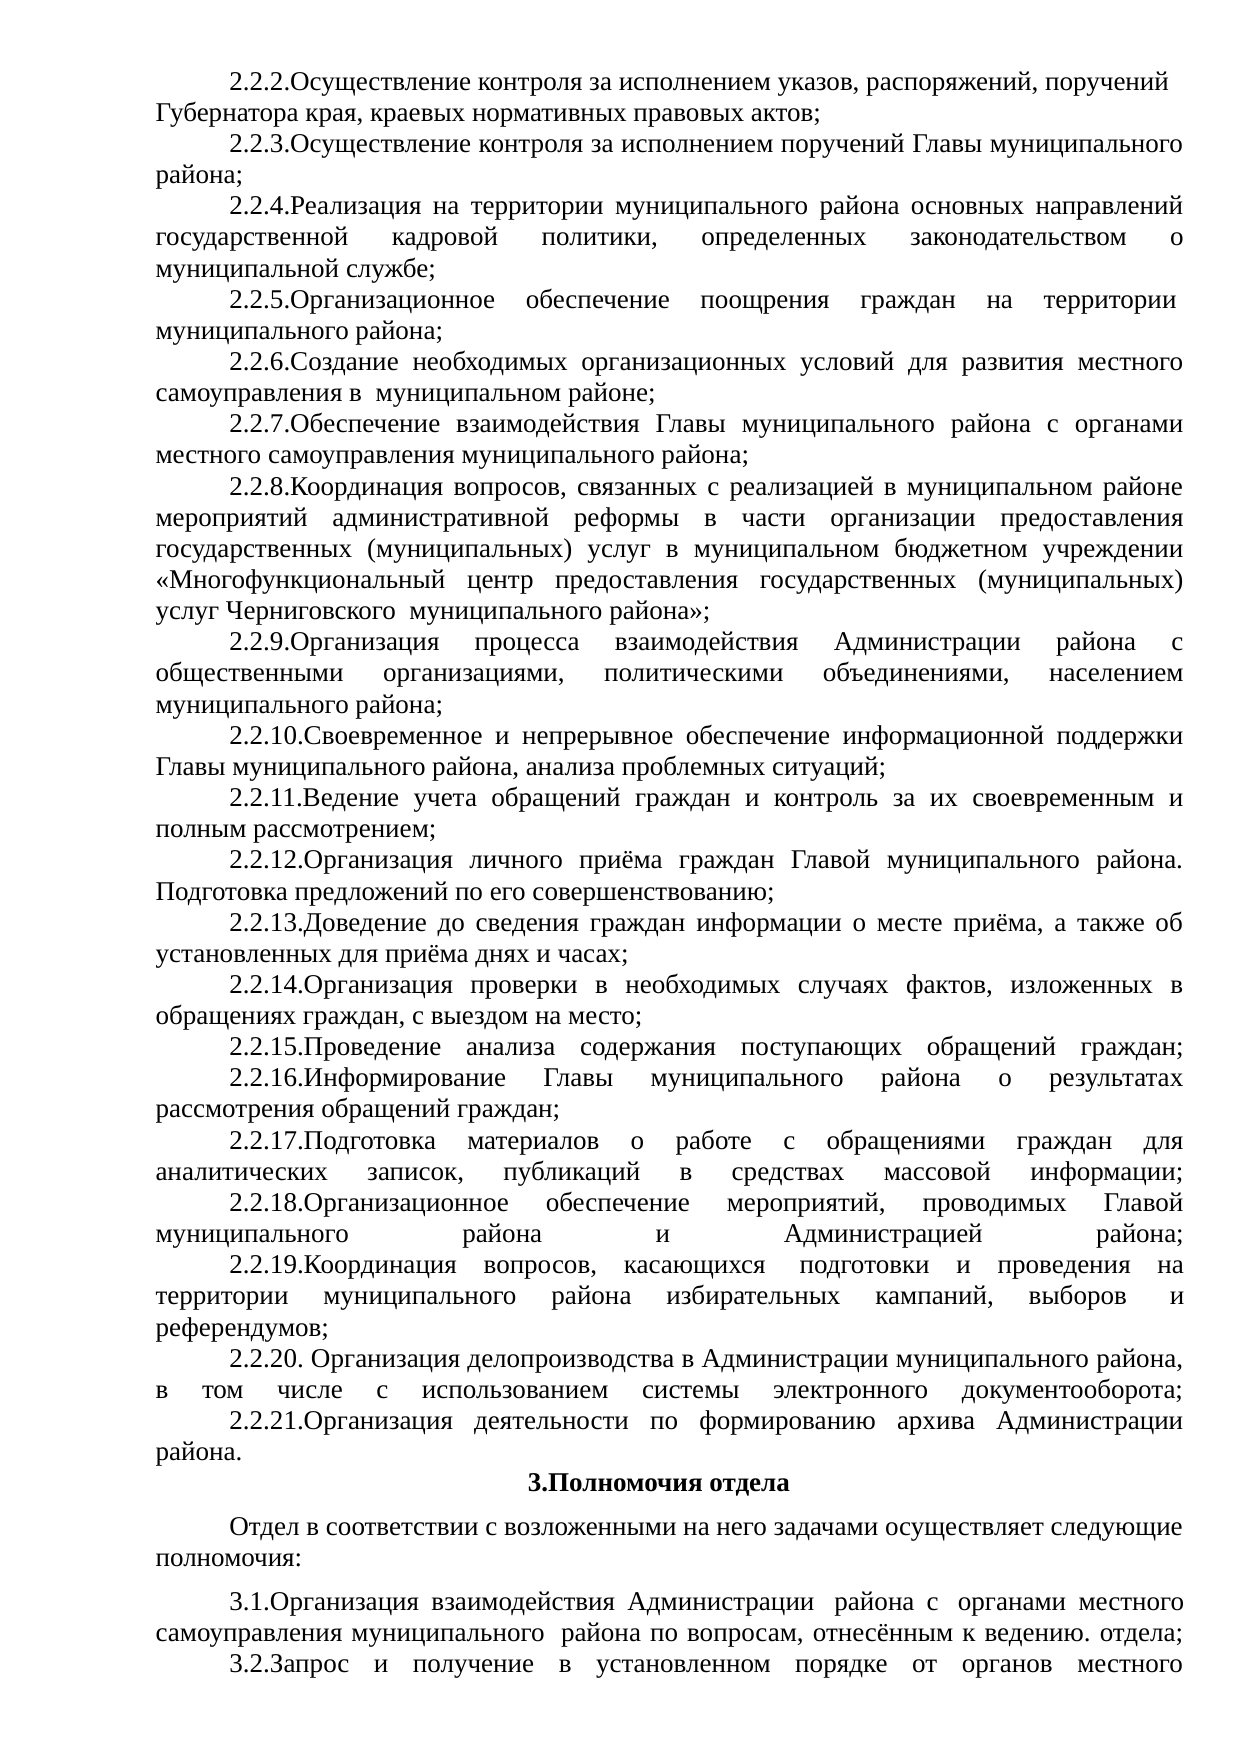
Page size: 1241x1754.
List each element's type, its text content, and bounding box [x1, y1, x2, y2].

text 2.2.14.Организация проверки в необходимых случаях фактов, изложенных в обращениях граждан, с выездом на место; [155, 968, 1184, 1030]
text 2.2.10.Своевременное и непрерывное обеспечение информационной поддержки Главы муниципального района, анализа проблемных ситуаций; [155, 719, 1184, 781]
text 2.2.7.Обеспечение взаимодействия Главы муниципального района с органами местного самоуправления муниципального района; [155, 407, 1184, 470]
text 2.2.3.Осуществление контроля за исполнением поручений Главы муниципального района; 2.2.4.Реализация на территории муниципального района основных направлений государственной кадровой политики, определенных законодательством о муниципальной службе; [155, 127, 1184, 283]
text 2.2.2.Осуществление контроля за исполнением указов, распоряжений, поручений Губернатора края, краевых нормативных правовых актов; [155, 65, 1184, 127]
text 2.2.8.Координация вопросов, связанных с реализацией в муниципальном районе мероприятий административной реформы в части организации предоставления государственных (муниципальных) услуг в муниципальном бюджетном учреждении «Многофункциональный центр предоставления государственных (муниципальных) услуг Черниговского муниципального района»; [155, 470, 1184, 625]
text Отдел в соответствии с возложенными на него задачами осуществляет следующие полномочия: [155, 1510, 1184, 1572]
text 2.2.11.Ведение учета обращений граждан и контроль за их своевременным и полным рассмотрением; [155, 781, 1184, 843]
text 3.1.Организация взаимодействия Администрации района с органами местного самоуправления муниципального района по вопросам, отнесённым к ведению. отдела; 3.2.Запрос и получение в установленном порядке от органов местного [155, 1585, 1184, 1678]
text 2.2.17.Подготовка материалов о работе с обращениями граждан для аналитических записок, публикаций в средствах массовой информации; 2.2.18.Организационное обеспечение мероприятий, проводимых Главой муниципального района и Администрацией района; 2.2.19.Координация вопросов, касающихся подготовки и проведения на территории муниципального района избирательных кампаний, выборов и референдумов; 2.2.20. Организация делопроизводства в Администрации муниципального района, в том числе с использованием системы электронного документооборота; 2.2.21.Организация деятельности по формированию архива Администрации района. 3.Полномочия отдела [155, 1124, 1184, 1497]
text 2.2.13.Доведение до сведения граждан информации о месте приёма, а также об установленных для приёма днях и часах; [155, 906, 1184, 968]
text 2.2.5.Организационное обеспечение поощрения граждан на территории муниципального района; [155, 283, 1184, 345]
text 2.2.15.Проведение анализа содержания поступающих обращений граждан; 2.2.16.Информирование Главы муниципального района о результатах рассмотрения обращений граждан; [155, 1030, 1184, 1124]
text 2.2.12.Организация личного приёма граждан Главой муниципального района. Подготовка предложений по его совершенствованию; [155, 843, 1184, 906]
text 2.2.6.Создание необходимых организационных условий для развития местного самоуправления в муниципальном районе; [155, 345, 1184, 407]
text 2.2.9.Организация процесса взаимодействия Администрации района с общественными организациями, политическими объединениями, населением муниципального района; [155, 625, 1184, 719]
